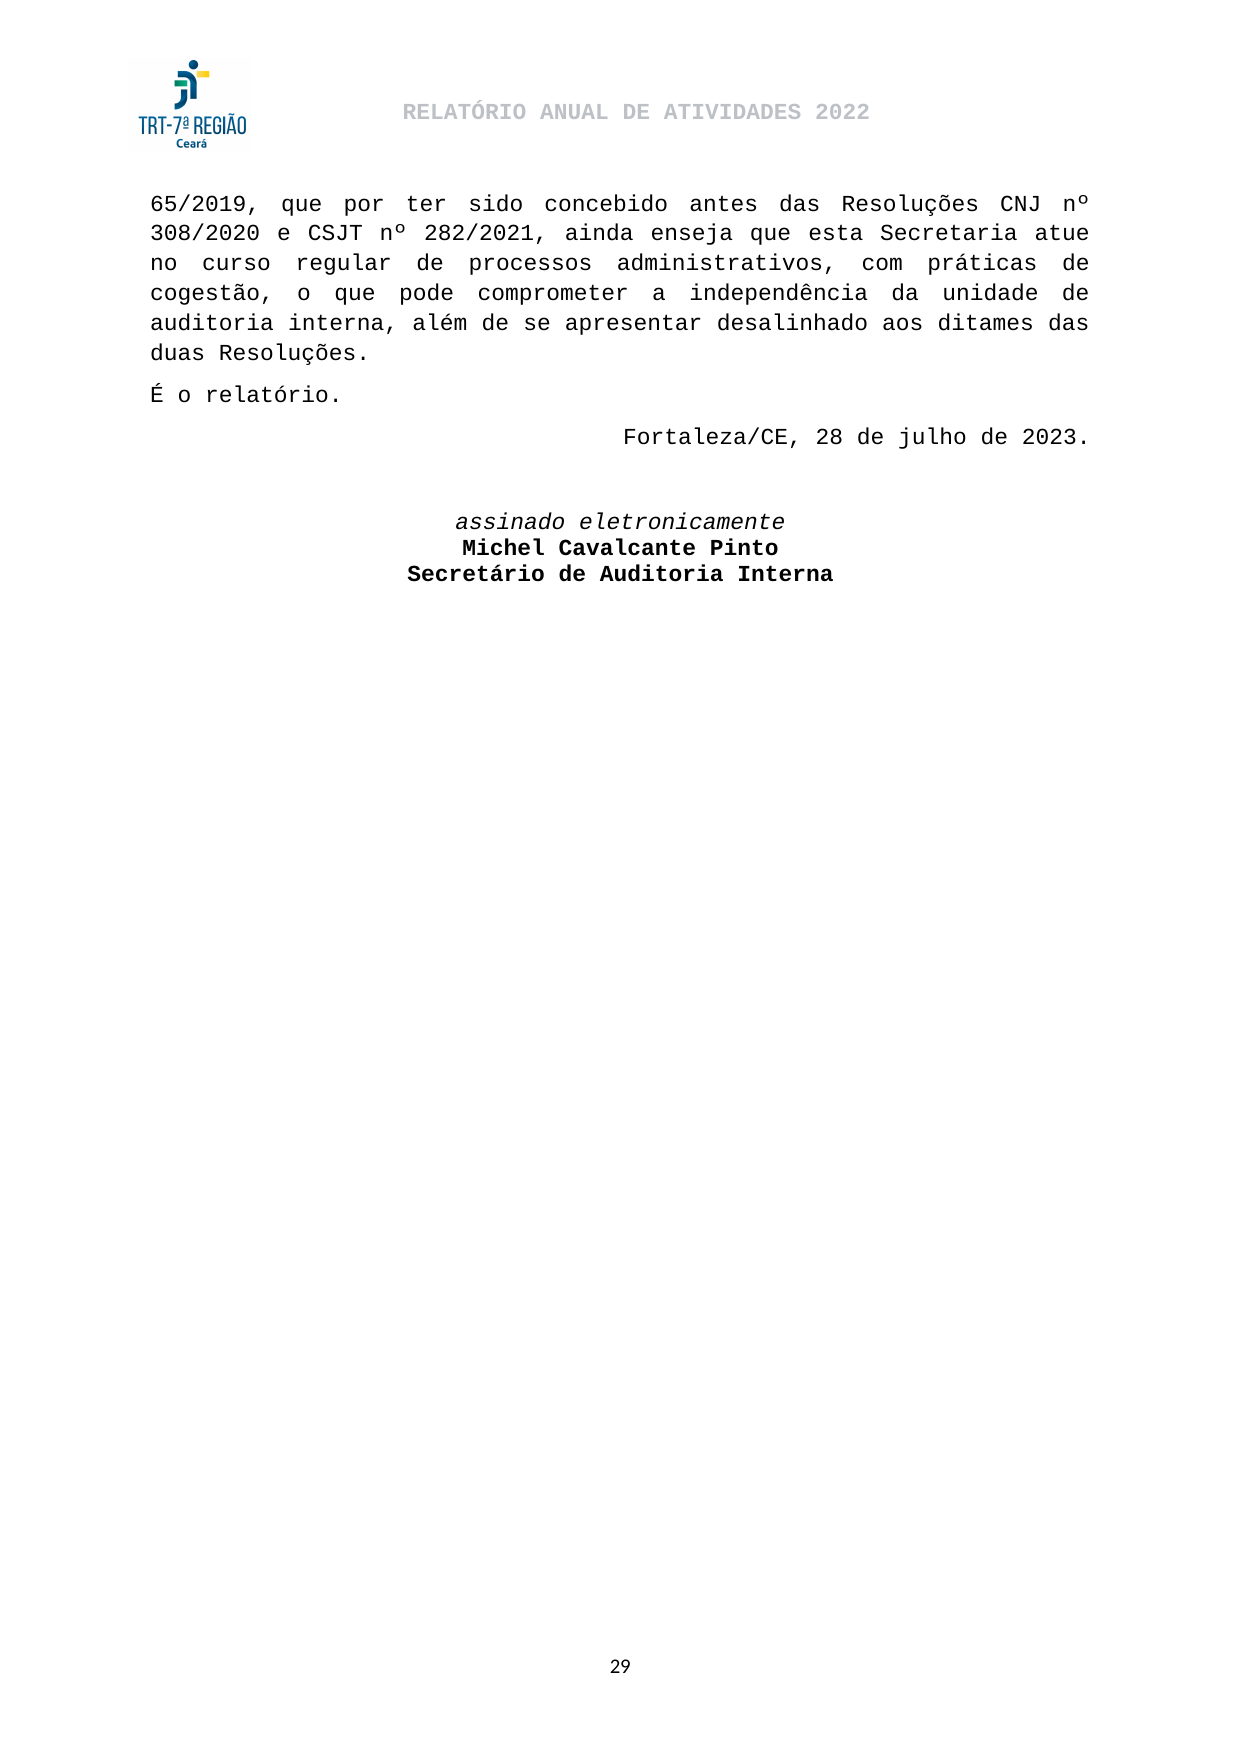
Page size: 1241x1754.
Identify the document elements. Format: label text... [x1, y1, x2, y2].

text Michel Cavalcante Pinto [150, 536, 1090, 562]
text Fortaleza/CE, 28 de julho de 2023. [150, 425, 1090, 451]
text É o relatório. [150, 383, 1090, 409]
picture [128, 58, 253, 153]
text assinado eletronicamente [150, 510, 1090, 536]
text 65/2019, que por ter sido concebido antes das Resoluções CNJ nº 308/2020 e CSJT nº 282/2021, ainda enseja que esta Secretaria atue no curso regular de processos administrativos, com práticas de cogestão, o que pode comprometer a independência da unidade de auditoria interna, além de se apresentar desalinhado aos ditames das duas Resoluções. [150, 192, 1090, 367]
text Secretário de Auditoria Interna [150, 562, 1090, 588]
